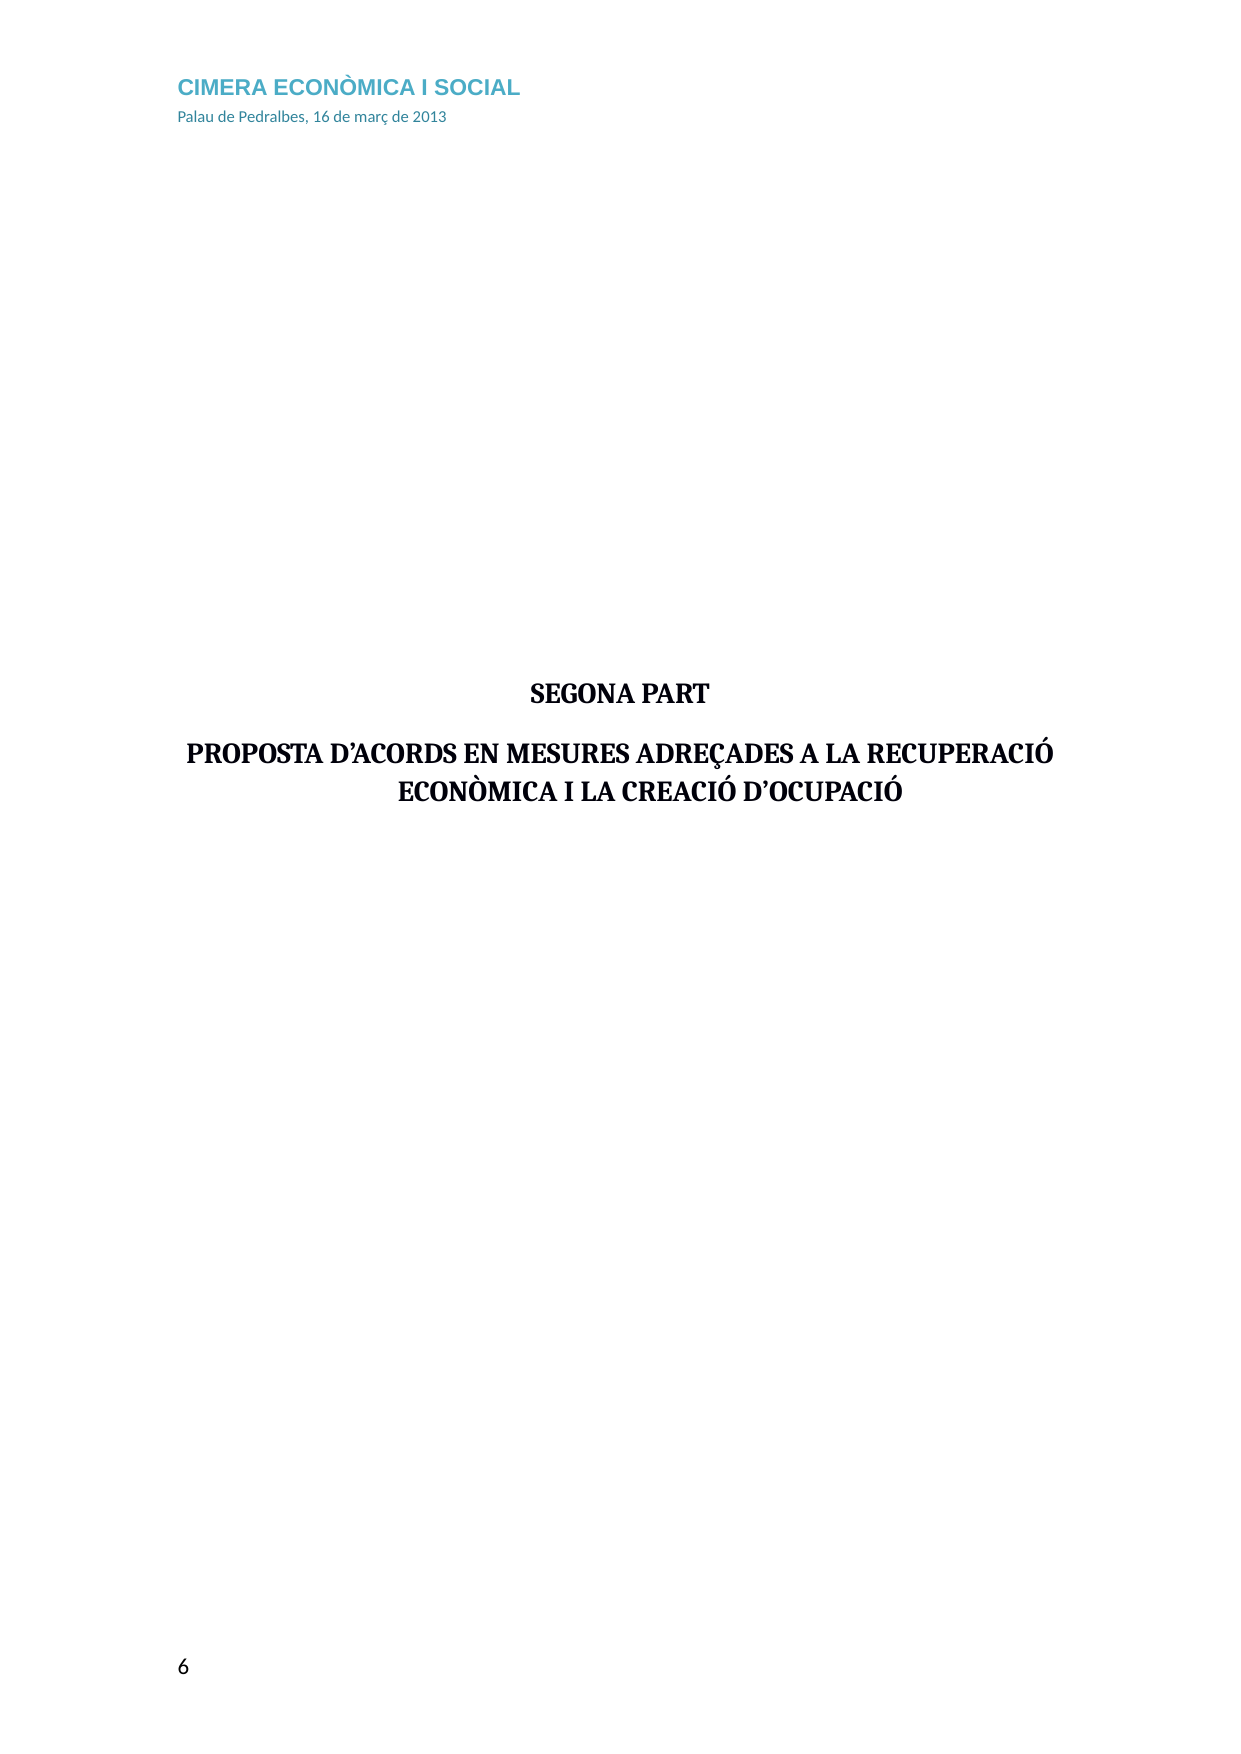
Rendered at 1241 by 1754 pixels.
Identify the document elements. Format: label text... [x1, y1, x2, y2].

subtitle PROPOSTA D’ACORDS EN MESURES ADREÇADES A LA RECUPERACIÓ ECONÒMICA I LA CREACIÓ D’OCUPACIÓ [177, 737, 1063, 809]
subtitle SEGONA PART [177, 678, 1063, 711]
